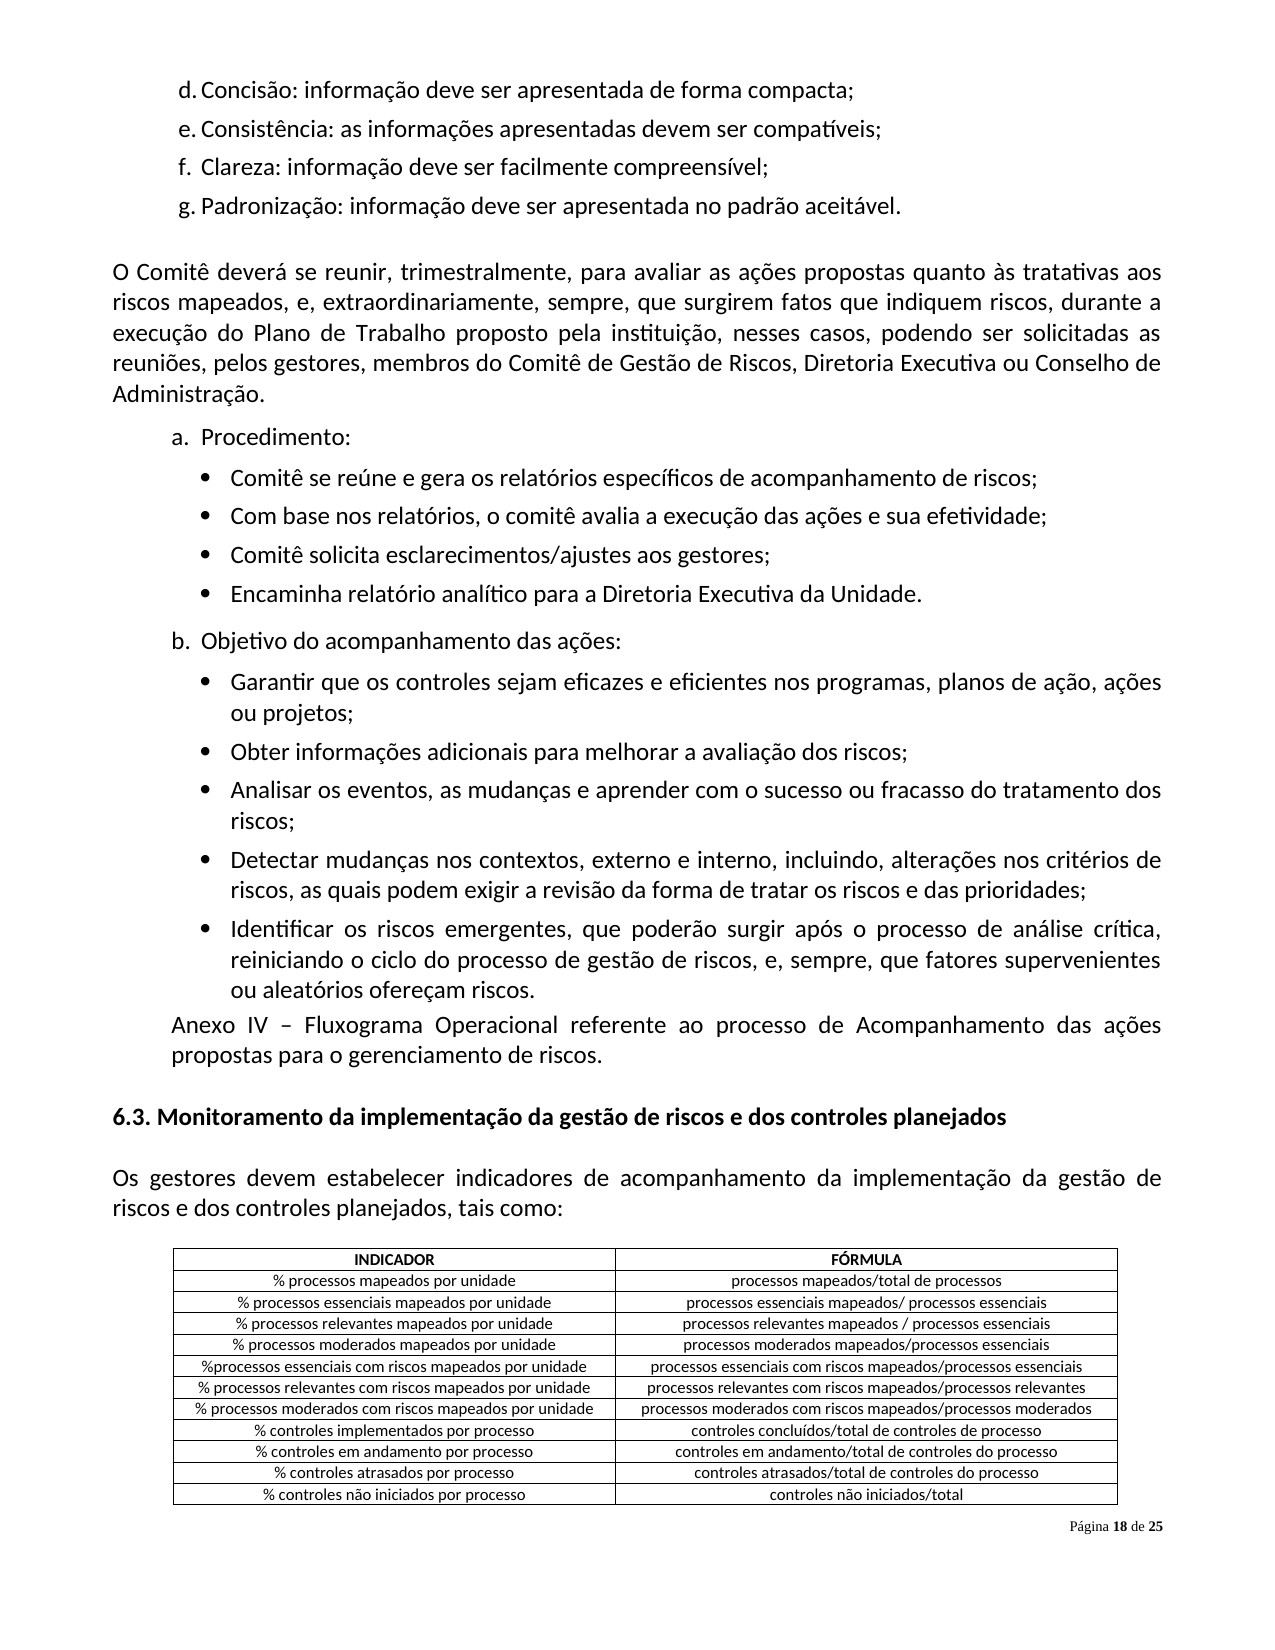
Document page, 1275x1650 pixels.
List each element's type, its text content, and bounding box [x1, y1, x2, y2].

list Clareza: informação deve ser facilmente compreensível; [178, 152, 1163, 182]
table_cell processos relevantes com riscos mapeados/processos relevantes [616, 1377, 1117, 1398]
list Concisão: informação deve ser apresentada de forma compacta; [178, 74, 1163, 104]
table_cell % processos moderados mapeados por unidade [174, 1335, 615, 1355]
list Com base nos relatórios, o comitê avalia a execução das ações e sua efetividade; [201, 501, 1163, 531]
table_header INDICADOR [174, 1249, 615, 1269]
table_cell %processos essenciais com riscos mapeados por unidade [174, 1356, 615, 1376]
list Obter informações adicionais para melhorar a avaliação dos riscos; [201, 736, 1163, 766]
list Identificar os riscos emergentes, que poderão surgir após o processo de análise crítica, reiniciando o ciclo do processo de gestão de riscos, e, sempre, que fatores supervenientes ou aleatórios ofereçam riscos. [201, 913, 1163, 1005]
table_cell % controles em andamento por processo [174, 1441, 615, 1462]
text Os gestores devem estabelecer indicadores de acompanhamento da implementação da gestão de riscos e dos controles planejados, tais como: [112, 1162, 1163, 1223]
table_cell % controles não iniciados por processo [174, 1484, 615, 1504]
table_cell % controles implementados por processo [174, 1420, 615, 1440]
table_cell % processos moderados com riscos mapeados por unidade [174, 1399, 615, 1419]
table_cell controles concluídos/total de controles de processo [616, 1420, 1117, 1440]
table_cell processos relevantes mapeados / processos essenciais [616, 1313, 1117, 1333]
table_cell controles não iniciados/total [616, 1484, 1117, 1504]
table_cell processos moderados com riscos mapeados/processos moderados [616, 1399, 1117, 1419]
table_cell % processos relevantes com riscos mapeados por unidade [174, 1377, 615, 1398]
table_cell controles atrasados/total de controles do processo [616, 1463, 1117, 1483]
list Encaminha relatório analítico para a Diretoria Executiva da Unidade. [201, 578, 1163, 609]
table_cell % processos mapeados por unidade [174, 1271, 615, 1291]
text 6.3. Monitoramento da implementação da gestão de riscos e dos controles planejados [112, 1101, 1163, 1131]
table_cell processos mapeados/total de processos [616, 1271, 1117, 1291]
table_cell processos essenciais mapeados/ processos essenciais [616, 1292, 1117, 1312]
table_cell % processos relevantes mapeados por unidade [174, 1313, 615, 1333]
table_cell processos essenciais com riscos mapeados/processos essenciais [616, 1356, 1117, 1376]
table_cell controles em andamento/total de controles do processo [616, 1441, 1117, 1462]
list Objetivo do acompanhamento das ações: [171, 625, 1163, 656]
list Comitê se reúne e gera os relatórios específicos de acompanhamento de riscos; [201, 462, 1163, 492]
list Padronização: informação deve ser apresentada no padrão aceitável. [178, 190, 1163, 221]
list Garantir que os controles sejam eficazes e eficientes nos programas, planos de ação, ações ou projetos; [201, 666, 1163, 727]
list Detectar mudanças nos contextos, externo e interno, incluindo, alterações nos critérios de riscos, as quais podem exigir a revisão da forma de tratar os riscos e das prioridades; [201, 844, 1163, 905]
text O Comitê deverá se reunir, trimestralmente, para avaliar as ações propostas quanto às tratativas aos riscos mapeados, e, extraordinariamente, sempre, que surgirem fatos que indiquem riscos, durante a execução do Plano de Trabalho proposto pela instituição, nesses casos, podendo ser solicitadas as reuniões, pelos gestores, membros do Comitê de Gestão de Riscos, Diretoria Executiva ou Conselho de Administração. [112, 256, 1163, 408]
list Comitê solicita esclarecimentos/ajustes aos gestores; [201, 539, 1163, 570]
list Procedimento: [171, 421, 1163, 451]
list Consistência: as informações apresentadas devem ser compatíveis; [178, 113, 1163, 143]
table_cell % controles atrasados por processo [174, 1463, 615, 1483]
list Analisar os eventos, as mudanças e aprender com o sucesso ou fracasso do tratamento dos riscos; [201, 774, 1163, 836]
table_header FÓRMULA [616, 1249, 1117, 1269]
table_cell % processos essenciais mapeados por unidade [174, 1292, 615, 1312]
table_cell processos moderados mapeados/processos essenciais [616, 1335, 1117, 1355]
text Anexo IV – Fluxograma Operacional referente ao processo de Acompanhamento das ações propostas para o gerenciamento de riscos. [171, 1009, 1163, 1070]
